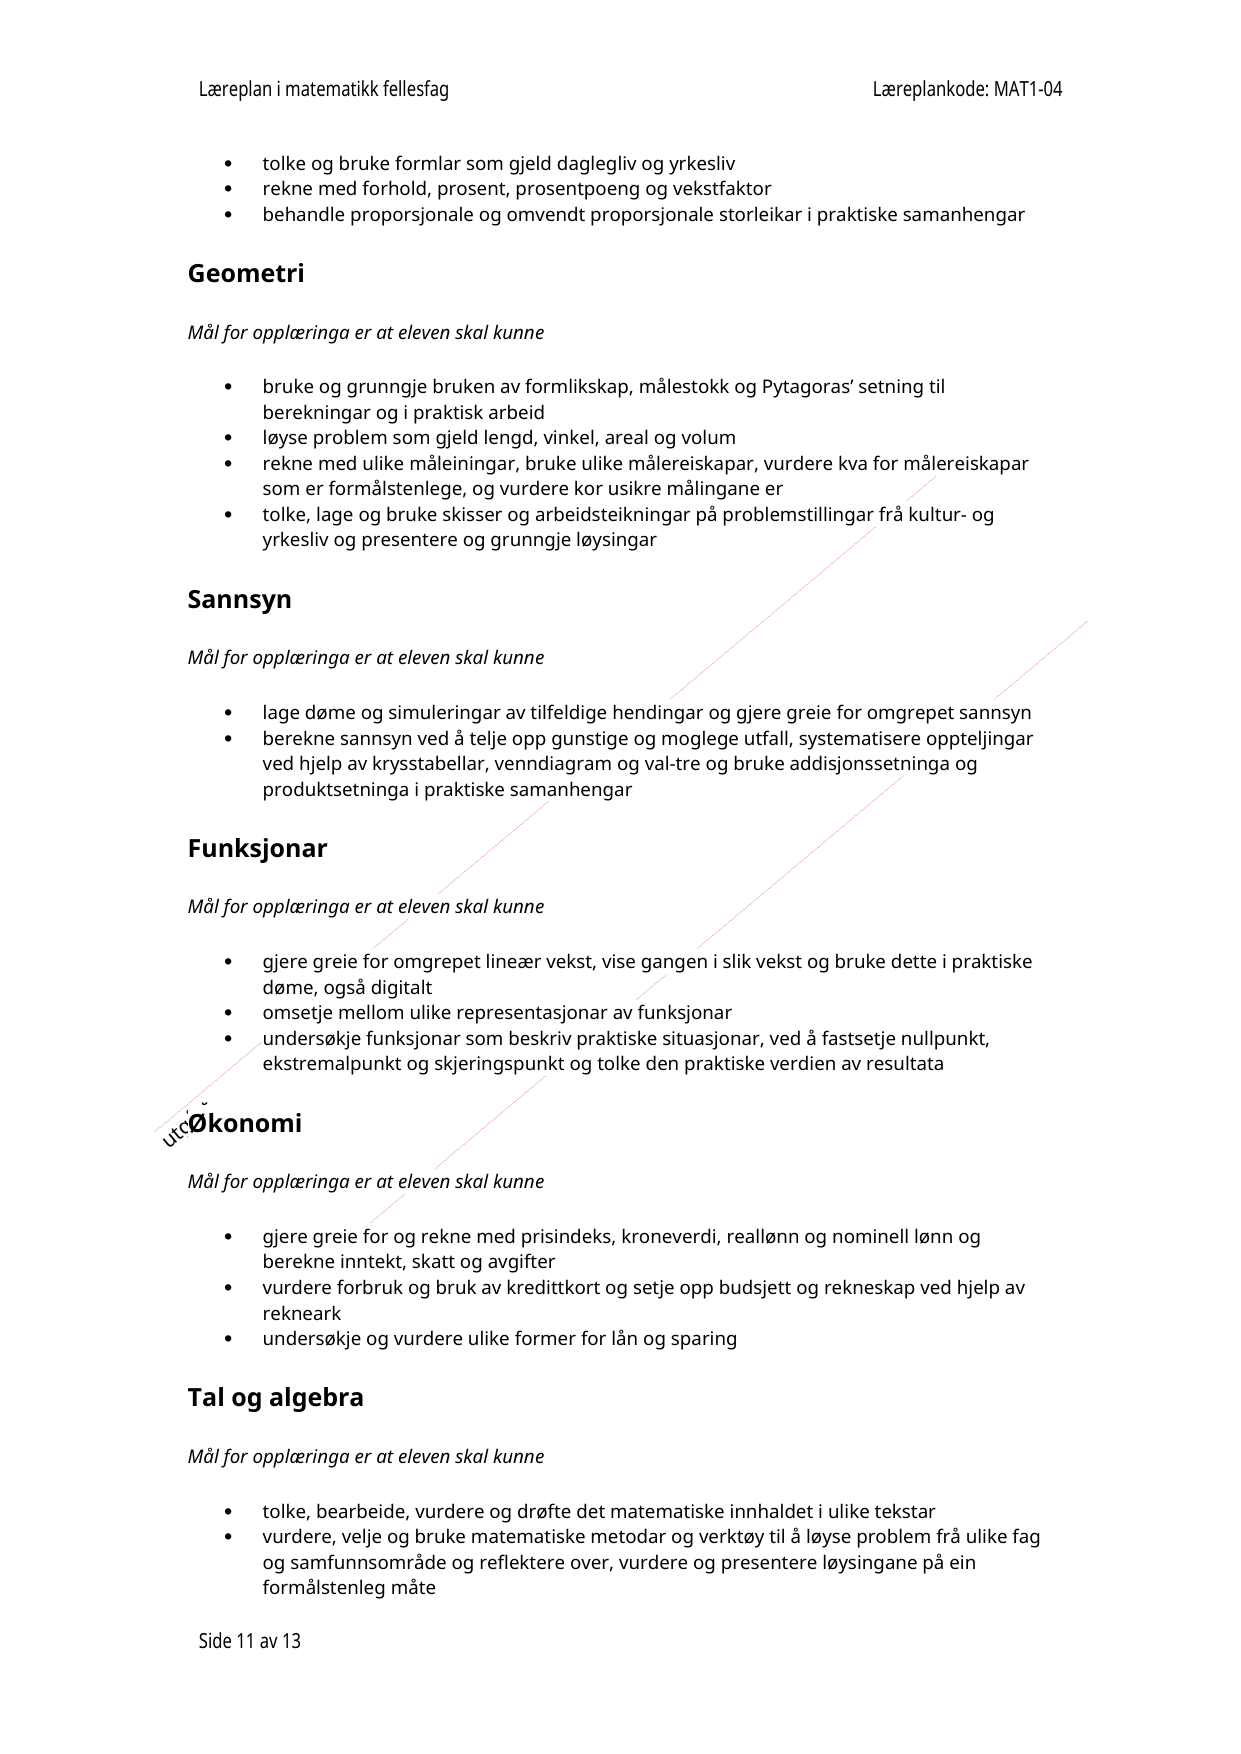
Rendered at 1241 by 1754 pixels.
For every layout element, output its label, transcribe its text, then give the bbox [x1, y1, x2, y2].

list gjere greie for og rekne med prisindeks, kroneverdi, reallønn og nominell lønn og berekne inntekt, skatt og avgifter [556, 1223, 1053, 1274]
subtitle Funksjonar [474, 831, 835, 865]
list tolke, bearbeide, vurdere og drøfte det matematiske innhaldet i ulike tekstar [936, 1498, 1053, 1523]
subtitle Geometri [305, 256, 1053, 290]
text Mål for opplæringa er at eleven skal kunne [436, 1168, 1053, 1194]
list berekne sannsyn ved å telje opp gunstige og moglege utfall, systematisere oppteljingar ved hjelp av krysstabellar, venndiagram og val-tre og bruke addisjonssetninga og produktsetninga i praktiske samanhengar [632, 776, 901, 801]
list omsetje mellom ulike representasjonar av funksjonar [637, 999, 1053, 1025]
subtitle Økonomi [472, 1105, 1053, 1139]
text Mål for opplæringa er at eleven skal kunne [706, 645, 1053, 670]
list tolke, lage og bruke skisser og arbeidsteikningar på problemstillingar frå kultur- og yrkesliv og presentere og grunngje løysingar [847, 501, 1053, 552]
text Mål for opplæringa er at eleven skal kunne [551, 1443, 1053, 1469]
text Mål for opplæringa er at eleven skal kunne [551, 645, 733, 670]
list gjere greie for omgrepet lineær vekst, vise gangen i slik vekst og bruke dette i praktiske døme, også digitalt [639, 948, 1053, 999]
list rekne med ulike måleiningar, bruke ulike målereiskapar, vurdere kva for målereiskapar som er formålstenlege, og vurdere kor usikre målingane er [908, 450, 1053, 501]
list vurdere forbruk og bruk av kredittkort og setje opp budsjett og rekneskap ved hjelp av rekneark [341, 1274, 1053, 1325]
list rekne med forhold, prosent, prosentpoeng og vekstfaktor [772, 176, 1053, 201]
text Mål for opplæringa er at eleven skal kunne [551, 319, 1053, 344]
list tolke og bruke formlar som gjeld daglegliv og yrkesliv [735, 150, 1053, 176]
subtitle Funksjonar [798, 831, 1053, 865]
subtitle Sannsyn [771, 581, 1053, 616]
list vurdere, velje og bruke matematiske metodar og verktøy til å løyse problem frå ulike fag og samfunnsområde og reflektere over, vurdere og presentere løysingane på ein formålstenleg måte [225, 1523, 1053, 1600]
list gjere greie for omgrepet lineær vekst, vise gangen i slik vekst og bruke dette i praktiske døme, også digitalt [225, 948, 372, 999]
list tolke, lage og bruke skisser og arbeidsteikningar på problemstillingar frå kultur- og yrkesliv og presentere og grunngje løysingar [657, 527, 873, 552]
subtitle Økonomi [302, 1105, 509, 1139]
list undersøkje og vurdere ulike former for lån og sparing [738, 1325, 1053, 1351]
list vurdere forbruk og bruk av kredittkort og setje opp budsjett og rekneskap ved hjelp av rekneark [225, 1274, 263, 1325]
text Mål for opplæringa er at eleven skal kunne [551, 894, 760, 919]
list undersøkje funksjonar som beskriv praktiske situasjonar, ved å fastsetje nullpunkt, ekstremalpunkt og skjeringspunkt og tolke den praktiske verdien av resultata [945, 1025, 1053, 1076]
list omsetje mellom ulike representasjonar av funksjonar [225, 999, 311, 1025]
list rekne med ulike måleiningar, bruke ulike målereiskapar, vurdere kva for målereiskapar som er formålstenlege, og vurdere kor usikre målingane er [783, 476, 934, 501]
subtitle Funksjonar [328, 831, 511, 865]
subtitle Sannsyn [292, 581, 809, 616]
list gjere greie for omgrepet lineær vekst, vise gangen i slik vekst og bruke dette i praktiske døme, også digitalt [432, 974, 665, 999]
text Mål for opplæringa er at eleven skal kunne [734, 894, 1053, 919]
list berekne sannsyn ved å telje opp gunstige og moglege utfall, systematisere oppteljingar ved hjelp av krysstabellar, venndiagram og val-tre og bruke addisjonssetninga og produktsetninga i praktiske samanhengar [875, 725, 1053, 801]
subtitle Tal og algebra [364, 1380, 1053, 1414]
list løyse problem som gjeld lengd, vinkel, areal og volum [736, 425, 1053, 450]
list bruke og grunngje bruken av formlikskap, målestokk og Pytagoras’ setning til berekningar og i praktisk arbeid [545, 374, 1053, 425]
